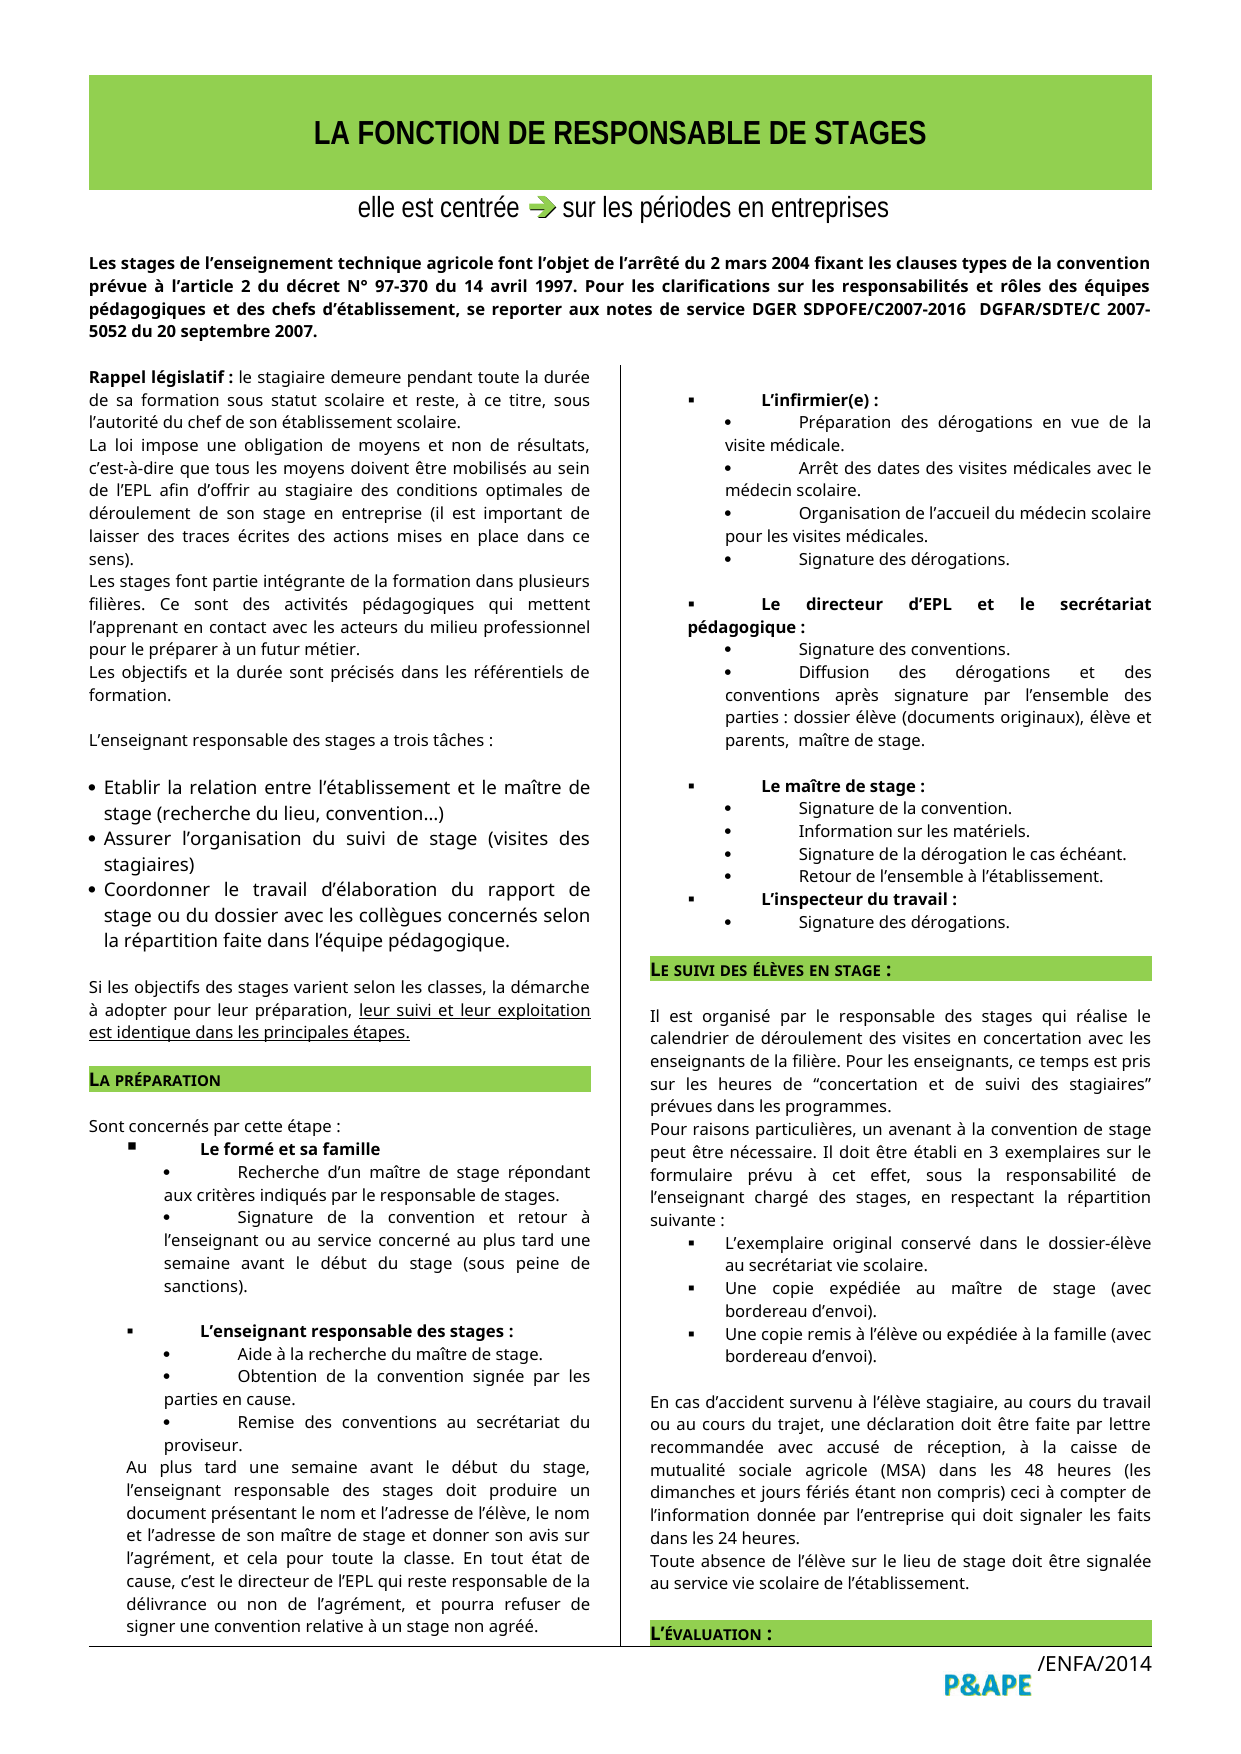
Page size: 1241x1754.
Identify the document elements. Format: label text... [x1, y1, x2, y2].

text Toute absence de l’élève sur le lieu de stage doit être signalée au service vie scolaire de l’établissement. [650, 1549, 1152, 1594]
text L’évaluation : [650, 1620, 1152, 1646]
text Si les objectifs des stages varient selon les classes, la démarche à adopter pour leur préparation, leur suivi et leur exploitation est identique dans les principales étapes. [89, 976, 591, 1044]
text Il est organisé par le responsable des stages qui réalise le calendrier de déroulement des visites en concertation avec les enseignants de la filière. Pour les enseignants, ce temps est pris sur les heures de “concertation et de suivi des stagiaires” prévues dans les programmes. [650, 1004, 1152, 1118]
list Le directeur d’EPL et le secrétariat pédagogique : [687, 593, 1152, 638]
list Information sur les matériels. [725, 820, 1152, 842]
list Préparation des dérogations en vue de la visite médicale. [725, 411, 1152, 456]
list Le maître de stage : [687, 774, 1152, 797]
text L’enseignant responsable des stages a trois tâches : [89, 729, 591, 752]
list Signature des dérogations. [725, 911, 1152, 933]
text Pour raisons particulières, un avenant à la convention de stage peut être nécessaire. Il doit être établi en 3 exemplaires sur le formulaire prévu à cet effet, sous la responsabilité de l’enseignant chargé des stages, en respectant la répartition suivante : [650, 1118, 1152, 1231]
list Coordonner le travail d’élaboration du rapport de stage ou du dossier avec les collègues concernés selon la répartition faite dans l’équipe pédagogique. [89, 876, 591, 953]
text La loi impose une obligation de moyens et non de résultats, c’est-à-dire que tous les moyens doivent être mobilisés au sein de l’EPL afin d’offrir au stagiaire des conditions optimales de déroulement de son stage en entreprise (il est important de laisser des traces écrites des actions mises en place dans ce sens). [89, 434, 591, 570]
text Au plus tard une semaine avant le début du stage, l’enseignant responsable des stages doit produire un document présentant le nom et l’adresse de l’élève, le nom et l’adresse de son maître de stage et donner son avis sur l’agrément, et cela pour toute la classe. En tout état de cause, c’est le directeur de l’EPL qui reste responsable de la délivrance ou non de l’agrément, et pourra refuser de signer une convention relative à un stage non agréé. [126, 1456, 591, 1637]
list Une copie expédiée au maître de stage (avec bordereau d’envoi). [687, 1277, 1152, 1322]
list Arrêt des dates des visites médicales avec le médecin scolaire. [725, 456, 1152, 502]
text En cas d’accident survenu à l’élève stagiaire, au cours du travail ou au cours du trajet, une déclaration doit être faite par lettre recommandée avec accusé de réception, à la caisse de mutualité sociale agricole (MSA) dans les 48 heures (les dimanches et jours fériés étant non compris) ceci à compter de l’information donnée par l’entreprise qui doit signaler les faits dans les 24 heures. [650, 1390, 1152, 1549]
list Une copie remis à l’élève ou expédiée à la famille (avec bordereau d’envoi). [687, 1322, 1152, 1367]
list L’infirmier(e) : [687, 388, 1152, 411]
text Sont concernés par cette étape : [89, 1115, 591, 1137]
list L’inspecteur du travail : [687, 888, 1152, 911]
text Les stages font partie intégrante de la formation dans plusieurs filières. Ce sont des activités pédagogiques qui mettent l’apprenant en contact avec les acteurs du milieu professionnel pour le préparer à un futur métier. [89, 570, 591, 661]
text elle est centrée  sur les périodes en entreprises [89, 190, 1152, 223]
list L’enseignant responsable des stages : [126, 1319, 591, 1342]
list Aide à la recherche du maître de stage. [164, 1342, 591, 1365]
list Diffusion des dérogations et des conventions après signature par l’ensemble des parties : dossier élève (documents originaux), élève et parents, maître de stage. [725, 661, 1152, 752]
text Le suivi des élèves en stage : [650, 956, 1152, 981]
list Signature de la convention et retour à l’enseignant ou au service concerné au plus tard une semaine avant le début du stage (sous peine de sanctions). [164, 1206, 591, 1297]
list Signature de la convention. [725, 797, 1152, 820]
list Signature de la dérogation le cas échéant. [725, 842, 1152, 865]
text Les objectifs et la durée sont précisés dans les référentiels de formation. [89, 661, 591, 706]
text Rappel législatif : le stagiaire demeure pendant toute la durée de sa formation sous statut scolaire et reste, à ce titre, sous l’autorité du chef de son établissement scolaire. [89, 366, 591, 434]
text LA FONCTION DE RESPONSABLE DE STAGES [89, 113, 1152, 151]
list Le formé et sa famille [126, 1137, 591, 1161]
list Organisation de l’accueil du médecin scolaire pour les visites médicales. [725, 502, 1152, 547]
list Etablir la relation entre l’établissement et le maître de stage (recherche du lieu, convention…) [89, 774, 591, 825]
list Assurer l’organisation du suivi de stage (visites des stagiaires) [89, 825, 591, 876]
list Obtention de la convention signée par les parties en cause. [164, 1365, 591, 1410]
list Remise des conventions au secrétariat du proviseur. [164, 1410, 591, 1456]
list L’exemplaire original conservé dans le dossier-élève au secrétariat vie scolaire. [687, 1231, 1152, 1277]
text La préparation [89, 1066, 591, 1092]
list Signature des conventions. [725, 638, 1152, 661]
list Retour de l’ensemble à l’établissement. [725, 865, 1152, 888]
text Les stages de l’enseignement technique agricole font l’objet de l’arrêté du 2 mars 2004 fixant les clauses types de la convention prévue à l’article 2 du décret N° 97-370 du 14 avril 1997. Pour les clarifications sur les responsabilités et rôles des équipes pédagogiques et des chefs d’établissement, se reporter aux notes de service DGER SDPOFE/C2007-2016 DGFAR/SDTE/C 2007-5052 du 20 septembre 2007. [89, 252, 1152, 343]
list Signature des dérogations. [725, 547, 1152, 570]
list Recherche d’un maître de stage répondant aux critères indiqués par le responsable de stages. [164, 1161, 591, 1206]
